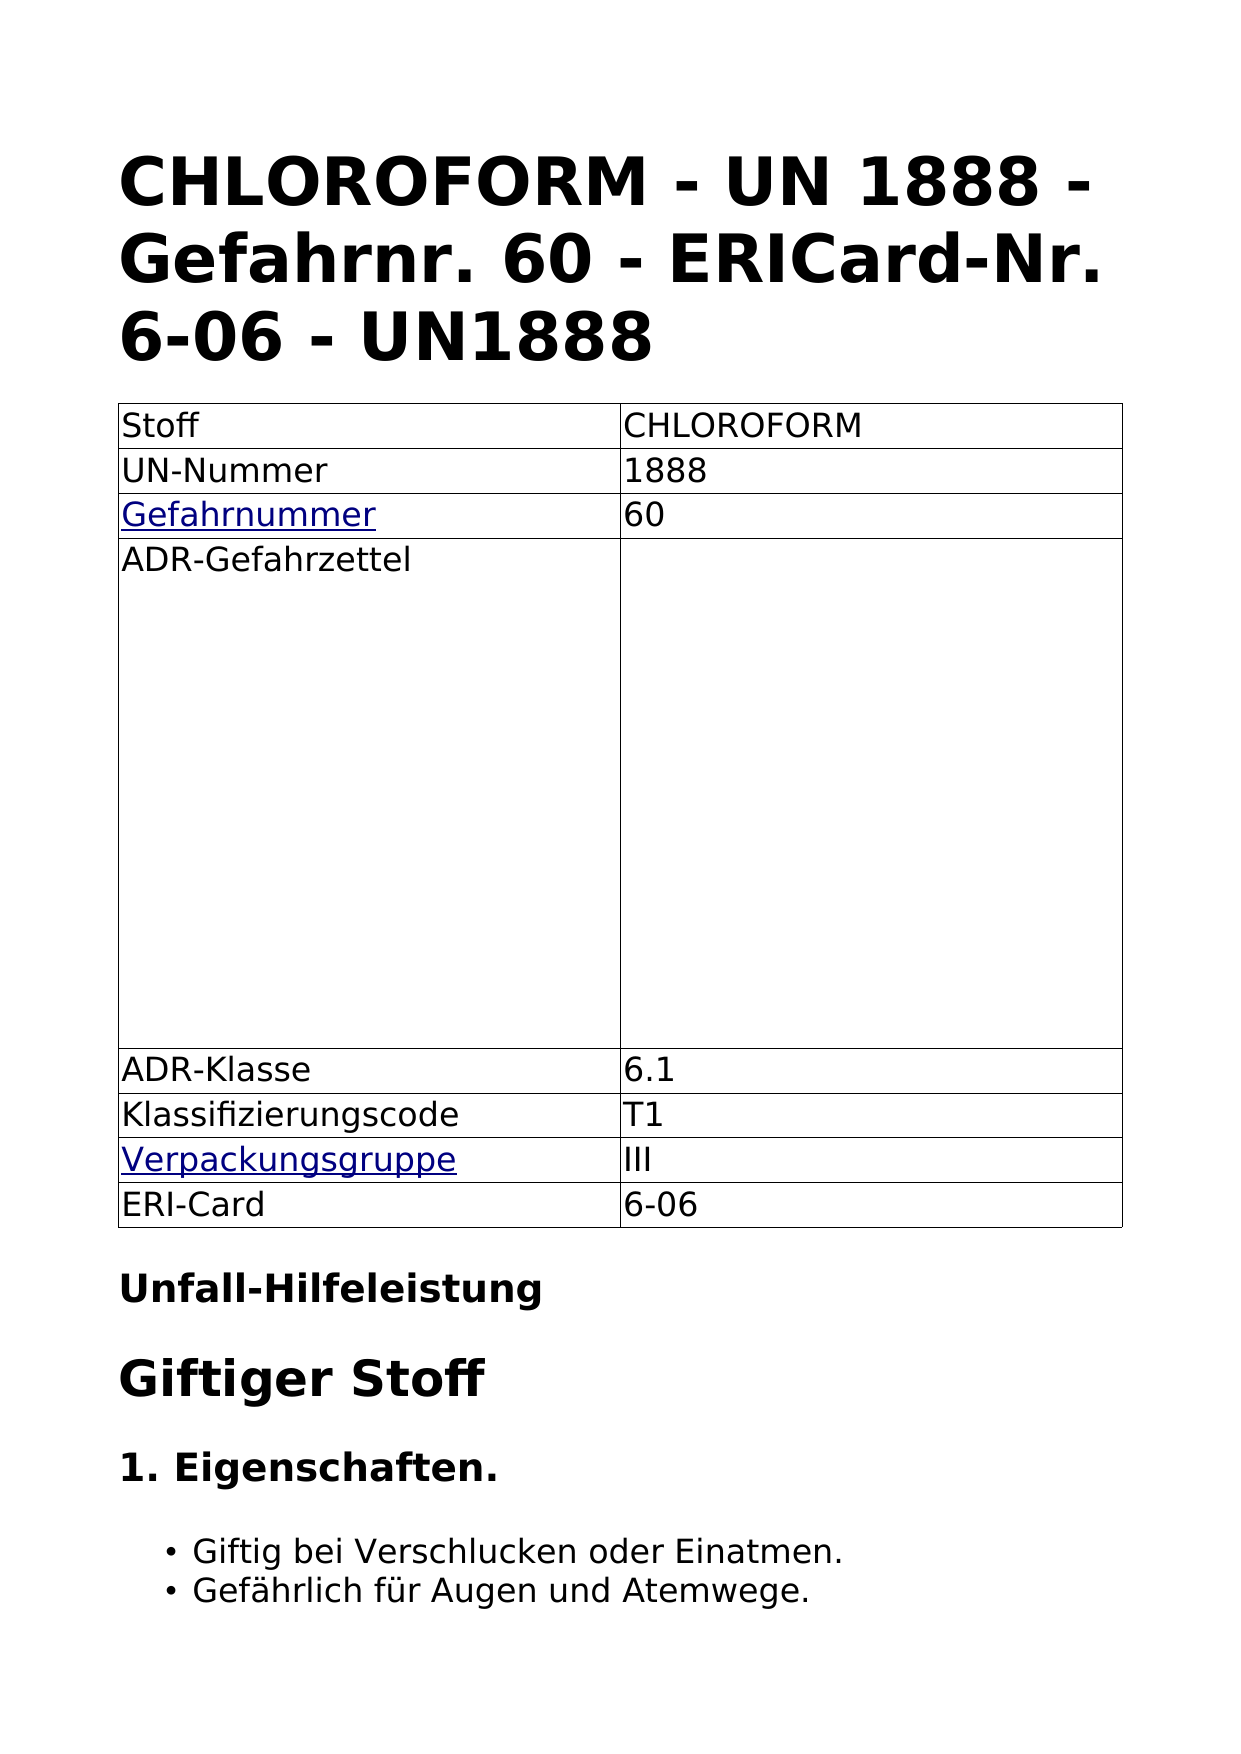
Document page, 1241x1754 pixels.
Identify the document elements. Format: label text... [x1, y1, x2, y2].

table_cell 6-06 [621, 1183, 1122, 1227]
subtitle Unfall-Hilfeleistung [118, 1267, 1122, 1312]
table_cell Gefahrnummer [119, 494, 620, 538]
table_cell [621, 539, 1122, 1048]
subtitle 1. Eigenschaften. [118, 1445, 1122, 1490]
table_cell Verpackungsgruppe [119, 1138, 620, 1182]
table_cell T1 [621, 1094, 1122, 1137]
table_cell ADR-Klasse [119, 1049, 620, 1092]
subtitle CHLOROFORM - UN 1888 - Gefahrnr. 60 - ERICard-Nr. 6-06 - UN1888 [118, 143, 1122, 376]
table_cell III [621, 1138, 1122, 1182]
table_header CHLOROFORM [621, 404, 1122, 448]
table_cell ADR-Gefahrzettel [119, 539, 620, 1048]
list Giftig bei Verschlucken oder Einatmen. [177, 1532, 1122, 1571]
subtitle Giftiger Stoff [118, 1349, 1122, 1408]
table_cell ERI-Card [119, 1183, 620, 1227]
table_cell 60 [621, 494, 1122, 538]
table_cell Klassifizierungscode [119, 1094, 620, 1137]
table_cell UN-Nummer [119, 449, 620, 493]
table_cell 6.1 [621, 1049, 1122, 1092]
list Gefährlich für Augen und Atemwege. [177, 1571, 1122, 1610]
table_cell 1888 [621, 449, 1122, 493]
table_header Stoff [119, 404, 620, 448]
